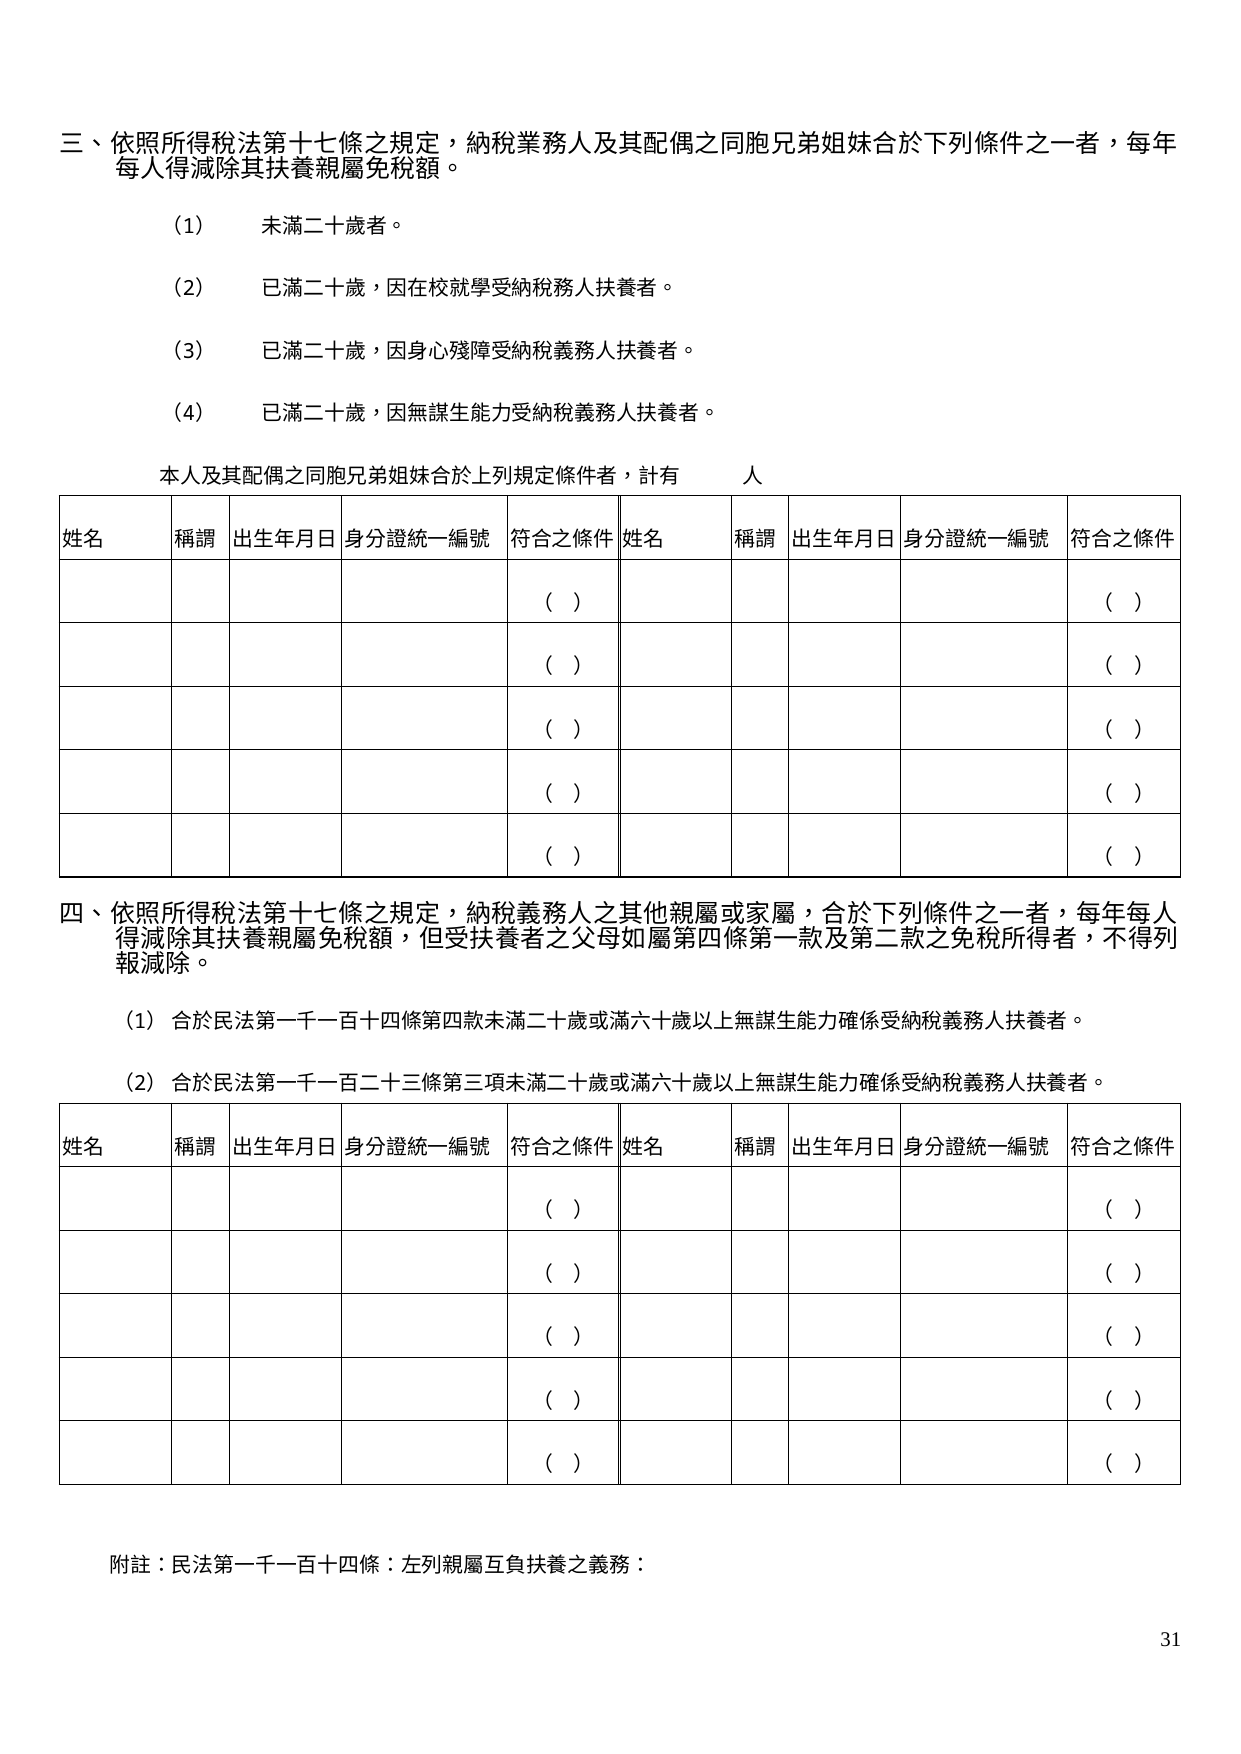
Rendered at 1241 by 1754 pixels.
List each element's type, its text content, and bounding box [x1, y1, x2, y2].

table_cell [60, 750, 171, 813]
table_cell [732, 1421, 788, 1484]
table_cell [789, 560, 900, 622]
table_header 姓名 [621, 1104, 731, 1166]
table_cell [342, 1294, 507, 1357]
table_cell [342, 1358, 507, 1420]
table_cell [60, 1167, 171, 1229]
table_cell [621, 687, 731, 749]
table_cell [230, 1231, 341, 1293]
table_cell [789, 1294, 900, 1357]
table_cell [621, 814, 731, 876]
table_cell [60, 560, 171, 622]
table_cell [789, 750, 900, 813]
table_cell [230, 750, 341, 813]
table_cell （ ） [1068, 1231, 1180, 1293]
table_cell [342, 814, 507, 876]
table_cell （ ） [1068, 687, 1180, 749]
table_cell [60, 687, 171, 749]
table_cell [60, 623, 171, 686]
table_cell [230, 1167, 341, 1229]
table_header 符合之條件 [1068, 496, 1180, 559]
table_cell （ ） [508, 814, 618, 876]
table_cell [901, 1167, 1067, 1229]
table_header 姓名 [60, 1104, 171, 1166]
table_header 出生年月日 [789, 496, 900, 559]
text 本人及其配偶之同胞兄弟姐妹合於上列規定條件者，計有 人 [159, 433, 1181, 495]
table_cell [172, 560, 229, 622]
table_header 身分證統一編號 [901, 1104, 1067, 1166]
table_cell [621, 1358, 731, 1420]
table_cell [60, 1294, 171, 1357]
table_cell （ ） [508, 623, 618, 686]
table_cell [901, 750, 1067, 813]
list 已滿二十歲，因在校就學受納稅務人扶養者。 [162, 245, 1181, 308]
table_cell [172, 623, 229, 686]
list 合於民法第一千一百二十三條第三項未滿二十歲或滿六十歲以上無謀生能力確係受納稅義務人扶養者。 [113, 1040, 1181, 1102]
table_cell [172, 1231, 229, 1293]
table_cell [901, 623, 1067, 686]
table_cell [172, 814, 229, 876]
table_header 稱謂 [172, 1104, 229, 1166]
table_cell [732, 687, 788, 749]
table_header 符合之條件 [508, 1104, 618, 1166]
table_cell [230, 687, 341, 749]
table_cell （ ） [1068, 1421, 1180, 1484]
table_cell （ ） [508, 687, 618, 749]
table_cell [60, 1231, 171, 1293]
table_cell [901, 1294, 1067, 1357]
table_header 身分證統一編號 [901, 496, 1067, 559]
table_cell （ ） [1068, 750, 1180, 813]
table_header 稱謂 [172, 496, 229, 559]
table_cell （ ） [1068, 1294, 1180, 1357]
table_header 出生年月日 [230, 496, 341, 559]
table_cell （ ） [508, 1167, 618, 1229]
table_cell （ ） [508, 1294, 618, 1357]
table_header 姓名 [621, 496, 731, 559]
table_cell [732, 623, 788, 686]
table_cell [621, 560, 731, 622]
table_cell [342, 687, 507, 749]
table_cell [732, 1358, 788, 1420]
table_cell （ ） [1068, 560, 1180, 622]
list 未滿二十歲者。 [162, 183, 1181, 245]
table_cell [172, 1167, 229, 1229]
text 三、依照所得稅法第十七條之規定，納稅業務人及其配偶之同胞兄弟姐妹合於下列條件之一者，每年每人得減除其扶養親屬免稅額。 [59, 133, 1181, 183]
table_cell [789, 1231, 900, 1293]
table_cell [789, 687, 900, 749]
table_cell [621, 1421, 731, 1484]
table_header 稱謂 [732, 1104, 788, 1166]
table_cell [732, 560, 788, 622]
table_cell [621, 750, 731, 813]
table_cell [60, 814, 171, 876]
table_cell [342, 1421, 507, 1484]
table_cell （ ） [508, 1421, 618, 1484]
table_cell [172, 1421, 229, 1484]
table_header 出生年月日 [789, 1104, 900, 1166]
table_cell （ ） [1068, 623, 1180, 686]
table_cell （ ） [508, 560, 618, 622]
table_cell [621, 1167, 731, 1229]
table_header 符合之條件 [508, 496, 618, 559]
table_cell [621, 623, 731, 686]
list 已滿二十歲，因身心殘障受納稅義務人扶養者。 [162, 308, 1181, 370]
table_cell [789, 814, 900, 876]
table_cell [621, 1231, 731, 1293]
table_cell [732, 814, 788, 876]
table_cell [732, 1231, 788, 1293]
table_header 身分證統一編號 [342, 1104, 507, 1166]
table_cell [230, 560, 341, 622]
table_cell [621, 1294, 731, 1357]
table_cell [732, 1167, 788, 1229]
text 四、依照所得稅法第十七條之規定，納稅義務人之其他親屬或家屬，合於下列條件之一者，每年每人得減除其扶養親屬免稅額，但受扶養者之父母如屬第四條第一款及第二款之免稅所得者，不得列報減除。 [59, 902, 1181, 977]
table_cell [60, 1421, 171, 1484]
table_cell [901, 1231, 1067, 1293]
table_cell [172, 750, 229, 813]
table_cell [342, 1231, 507, 1293]
table_cell [172, 1358, 229, 1420]
table_cell [342, 560, 507, 622]
table_cell [901, 1358, 1067, 1420]
table_cell [789, 1421, 900, 1484]
table_cell [901, 560, 1067, 622]
text 附註：民法第一千一百十四條：左列親屬互負扶養之義務： [109, 1522, 1181, 1585]
table_cell [789, 1358, 900, 1420]
list 合於民法第一千一百十四條第四款未滿二十歲或滿六十歲以上無謀生能力確係受納稅義務人扶養者。 [113, 977, 1181, 1040]
table_cell [230, 623, 341, 686]
table_cell [732, 1294, 788, 1357]
table_cell [789, 623, 900, 686]
table_header 身分證統一編號 [342, 496, 507, 559]
table_header 稱謂 [732, 496, 788, 559]
table_cell （ ） [508, 750, 618, 813]
table_cell （ ） [1068, 814, 1180, 876]
table_cell [342, 1167, 507, 1229]
table_cell [230, 1294, 341, 1357]
table_header 符合之條件 [1068, 1104, 1180, 1166]
table_cell [789, 1167, 900, 1229]
table_cell [342, 623, 507, 686]
table_cell [230, 1358, 341, 1420]
table_cell [172, 687, 229, 749]
table_cell （ ） [508, 1231, 618, 1293]
table_cell [901, 1421, 1067, 1484]
table_cell [230, 814, 341, 876]
table_cell （ ） [1068, 1358, 1180, 1420]
table_header 出生年月日 [230, 1104, 341, 1166]
table_cell （ ） [1068, 1167, 1180, 1229]
table_cell [342, 750, 507, 813]
table_cell [60, 1358, 171, 1420]
table_cell [901, 687, 1067, 749]
table_header 姓名 [60, 496, 171, 559]
table_cell [230, 1421, 341, 1484]
table_cell [732, 750, 788, 813]
list 已滿二十歲，因無謀生能力受納稅義務人扶養者。 [162, 370, 1181, 433]
table_cell [901, 814, 1067, 876]
table_cell （ ） [508, 1358, 618, 1420]
table_cell [172, 1294, 229, 1357]
